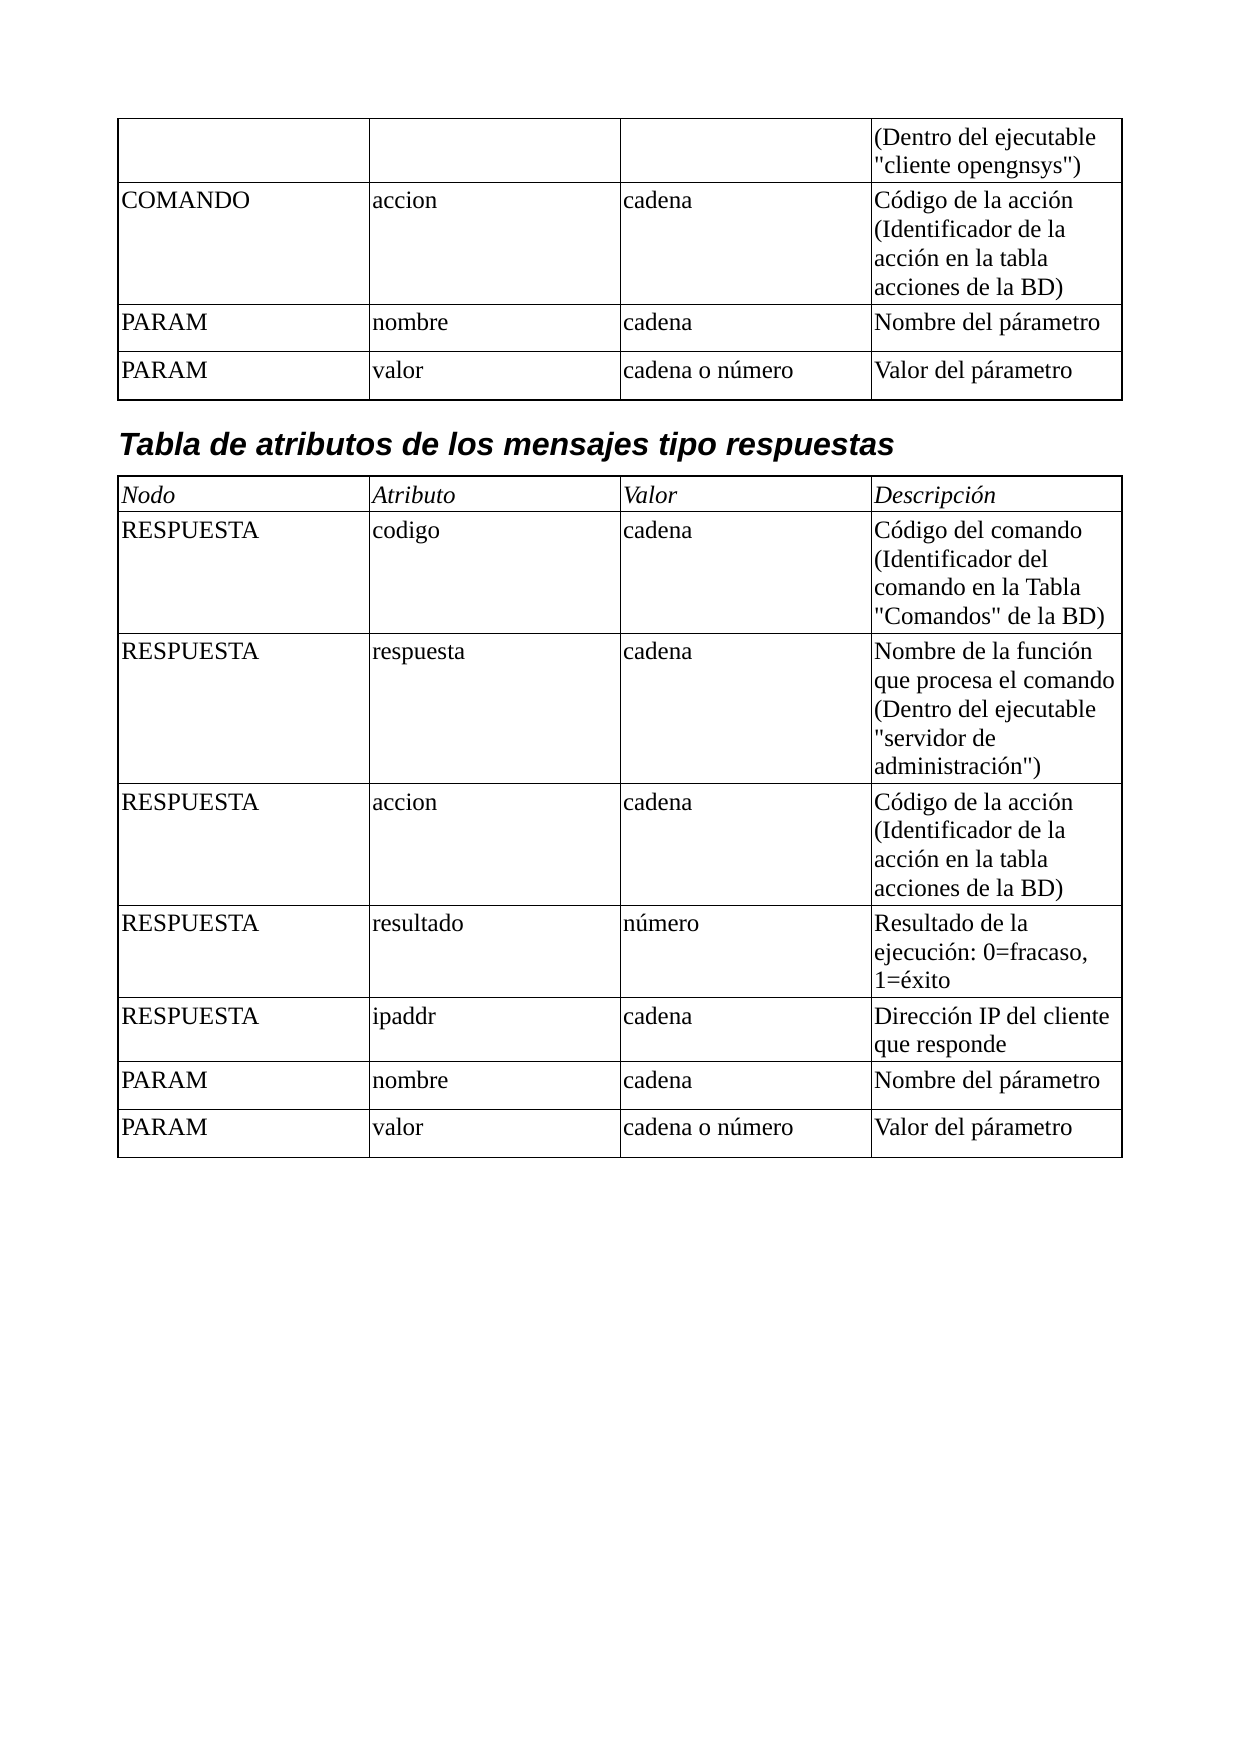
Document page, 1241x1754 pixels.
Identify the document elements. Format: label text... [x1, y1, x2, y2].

table_cell Dirección IP del cliente que responde [872, 998, 1121, 1061]
subtitle Tabla de atributos de los mensajes tipo respuestas [118, 426, 1122, 463]
table_cell nombre [370, 305, 620, 351]
table_cell PARAM [119, 352, 369, 399]
table_cell codigo [370, 512, 620, 633]
table_cell [119, 119, 369, 182]
table_cell Código de la acción (Identificador de la acción en la tabla acciones de la BD) [872, 784, 1121, 904]
table_header Descripción [872, 477, 1121, 511]
table_cell [621, 119, 871, 182]
table_cell cadena [621, 784, 871, 904]
table_cell cadena [621, 183, 871, 303]
table_cell Código de la acción (Identificador de la acción en la tabla acciones de la BD) [872, 183, 1121, 303]
table_cell valor [370, 352, 620, 399]
table_cell RESPUESTA [119, 998, 369, 1061]
table_cell cadena o número [621, 352, 871, 399]
table_cell accion [370, 183, 620, 303]
table_cell Valor del párametro [872, 1110, 1121, 1157]
table_cell cadena [621, 305, 871, 351]
table_cell Nombre de la función que procesa el comando (Dentro del ejecutable "servidor de administración") [872, 634, 1121, 783]
table_cell resultado [370, 906, 620, 997]
table_cell COMANDO [119, 183, 369, 303]
table_cell (Dentro del ejecutable "cliente opengnsys") [872, 119, 1121, 182]
table_cell ipaddr [370, 998, 620, 1061]
table_cell [370, 119, 620, 182]
table_cell cadena [621, 1062, 871, 1109]
table_cell Nombre del párametro [872, 305, 1121, 351]
table_cell Resultado de la ejecución: 0=fracaso, 1=éxito [872, 906, 1121, 997]
table_cell PARAM [119, 305, 369, 351]
table_header Atributo [370, 477, 620, 511]
table_cell PARAM [119, 1110, 369, 1157]
table_cell accion [370, 784, 620, 904]
table_cell Valor del párametro [872, 352, 1121, 399]
table_cell Nombre del párametro [872, 1062, 1121, 1109]
table_cell RESPUESTA [119, 906, 369, 997]
table_header Nodo [119, 477, 369, 511]
table_cell RESPUESTA [119, 634, 369, 783]
table_cell valor [370, 1110, 620, 1157]
table_cell nombre [370, 1062, 620, 1109]
table_cell RESPUESTA [119, 512, 369, 633]
table_cell respuesta [370, 634, 620, 783]
table_cell cadena [621, 512, 871, 633]
table_cell Código del comando (Identificador del comando en la Tabla "Comandos" de la BD) [872, 512, 1121, 633]
table_cell cadena [621, 634, 871, 783]
table_cell cadena [621, 998, 871, 1061]
table_cell cadena o número [621, 1110, 871, 1157]
table_header Valor [621, 477, 871, 511]
table_cell PARAM [119, 1062, 369, 1109]
table_cell número [621, 906, 871, 997]
table_cell RESPUESTA [119, 784, 369, 904]
